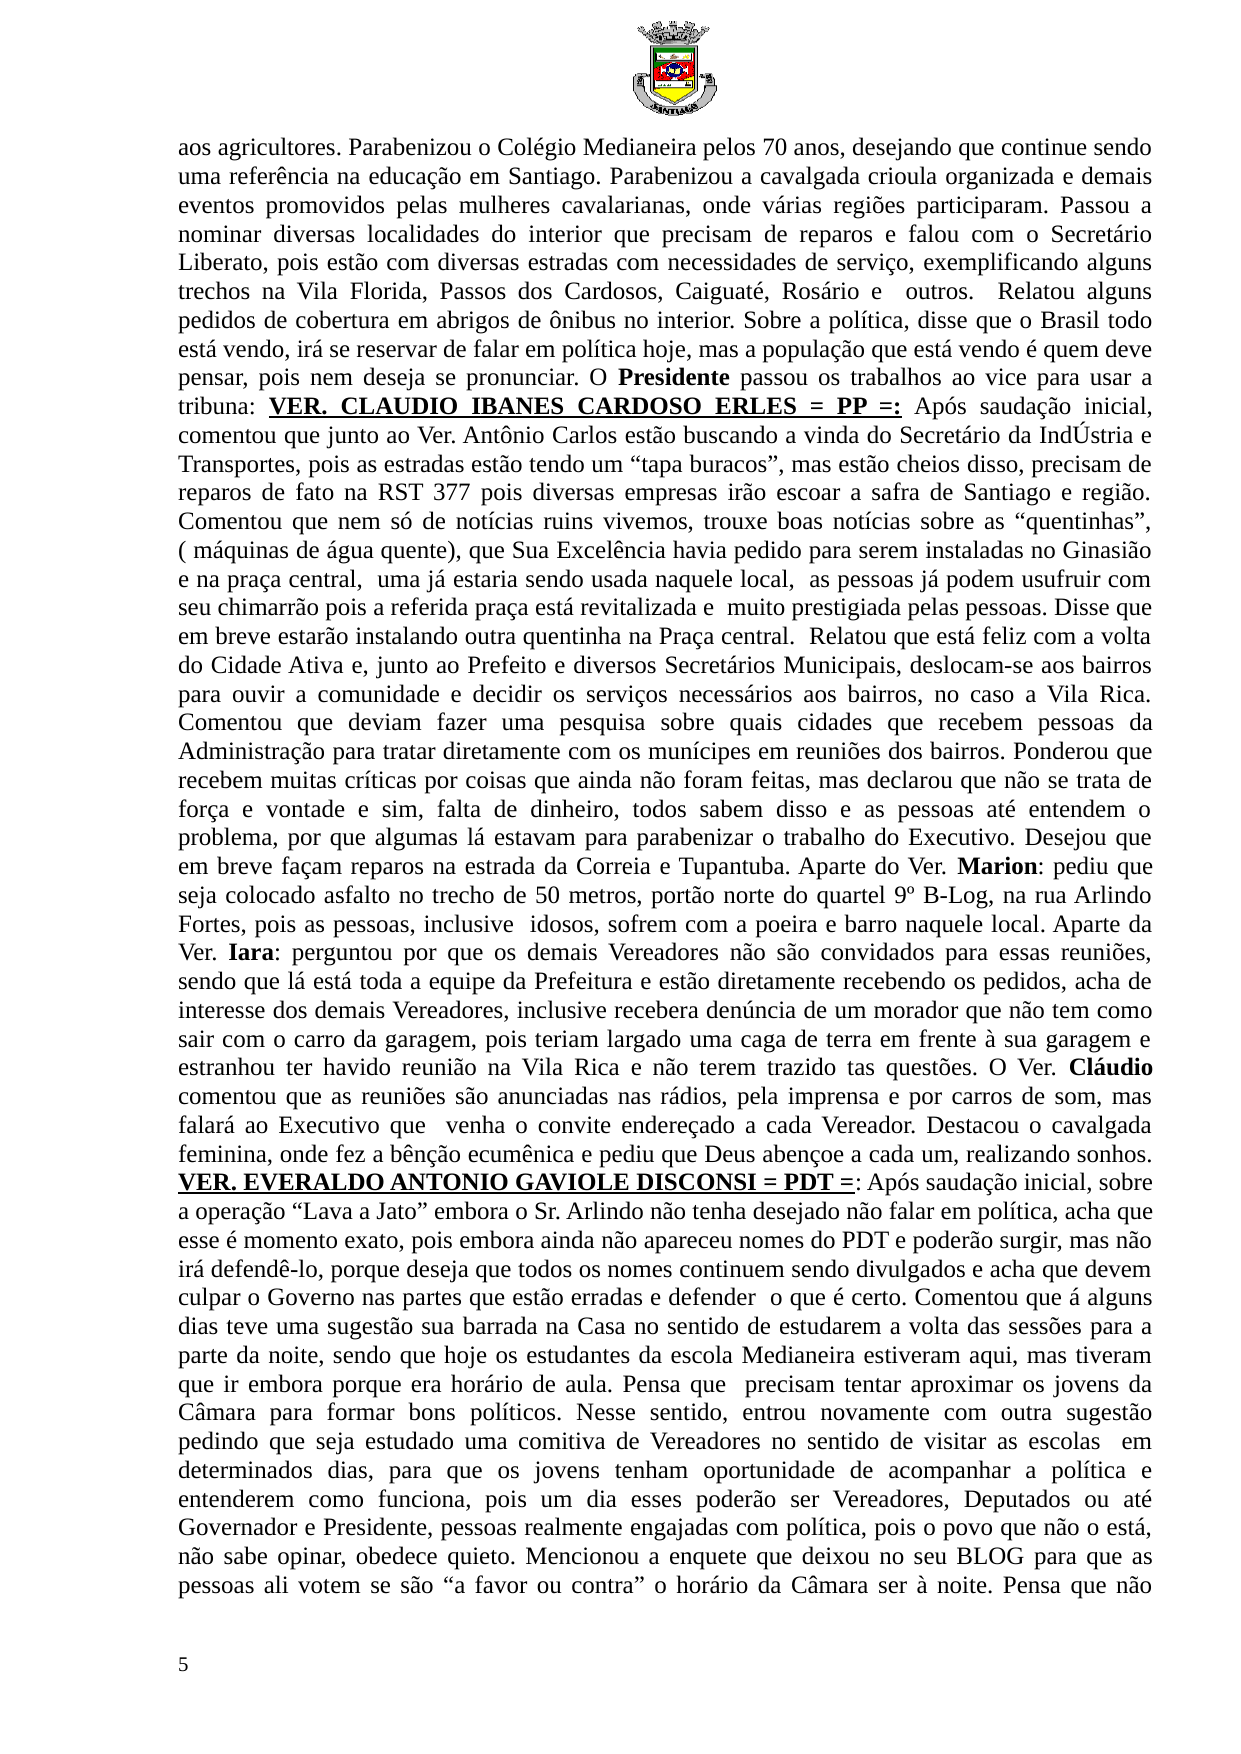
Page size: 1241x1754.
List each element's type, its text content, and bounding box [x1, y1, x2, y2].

text aos agricultores. Parabenizou o Colégio Medianeira pelos 70 anos, desejando que continue sendo uma referência na educação em Santiago. Parabenizou a cavalgada crioula organizada e demais eventos promovidos pelas mulheres cavalarianas, onde várias regiões participaram. Passou a nominar diversas localidades do interior que precisam de reparos e falou com o Secretário Liberato, pois estão com diversas estradas com necessidades de serviço, exemplificando alguns trechos na Vila Florida, Passos dos Cardosos, Caiguaté, Rosário e outros. Relatou alguns pedidos de cobertura em abrigos de ônibus no interior. Sobre a política, disse que o Brasil todo está vendo, irá se reservar de falar em política hoje, mas a população que está vendo é quem deve pensar, pois nem deseja se pronunciar. O Presidente passou os trabalhos ao vice para usar a tribuna: VER. CLAUDIO IBANES CARDOSO ERLES = PP =: Após saudação inicial, comentou que junto ao Ver. Antônio Carlos estão buscando a vinda do Secretário da IndÚstria e Transportes, pois as estradas estão tendo um “tapa buracos”, mas estão cheios disso, precisam de reparos de fato na RST 377 pois diversas empresas irão escoar a safra de Santiago e região. Comentou que nem só de notícias ruins vivemos, trouxe boas notícias sobre as “quentinhas”, ( máquinas de água quente), que Sua Excelência havia pedido para serem instaladas no Ginasião e na praça central, uma já estaria sendo usada naquele local, as pessoas já podem usufruir com seu chimarrão pois a referida praça está revitalizada e muito prestigiada pelas pessoas. Disse que em breve estarão instalando outra quentinha na Praça central. Relatou que está feliz com a volta do Cidade Ativa e, junto ao Prefeito e diversos Secretários Municipais, deslocam-se aos bairros para ouvir a comunidade e decidir os serviços necessários aos bairros, no caso a Vila Rica. Comentou que deviam fazer uma pesquisa sobre quais cidades que recebem pessoas da Administração para tratar diretamente com os munícipes em reuniões dos bairros. Ponderou que recebem muitas críticas por coisas que ainda não foram feitas, mas declarou que não se trata de força e vontade e sim, falta de dinheiro, todos sabem disso e as pessoas até entendem o problema, por que algumas lá estavam para parabenizar o trabalho do Executivo. Desejou que em breve façam reparos na estrada da Correia e Tupantuba. Aparte do Ver. Marion: pediu que seja colocado asfalto no trecho de 50 metros, portão norte do quartel 9º B-Log, na rua Arlindo Fortes, pois as pessoas, inclusive idosos, sofrem com a poeira e barro naquele local. Aparte da Ver. Iara: perguntou por que os demais Vereadores não são convidados para essas reuniões, sendo que lá está toda a equipe da Prefeitura e estão diretamente recebendo os pedidos, acha de interesse dos demais Vereadores, inclusive recebera denúncia de um morador que não tem como sair com o carro da garagem, pois teriam largado uma caga de terra em frente à sua garagem e estranhou ter havido reunião na Vila Rica e não terem trazido tas questões. O Ver. Cláudio comentou que as reuniões são anunciadas nas rádios, pela imprensa e por carros de som, mas falará ao Executivo que venha o convite endereçado a cada Vereador. Destacou o cavalgada feminina, onde fez a bênção ecumênica e pediu que Deus abençoe a cada um, realizando sonhos. VER. EVERALDO ANTONIO GAVIOLE DISCONSI = PDT =: Após saudação inicial, sobre a operação “Lava a Jato” embora o Sr. Arlindo não tenha desejado não falar em política, acha que esse é momento exato, pois embora ainda não apareceu nomes do PDT e poderão surgir, mas não irá defendê-lo, porque deseja que todos os nomes continuem sendo divulgados e acha que devem culpar o Governo nas partes que estão erradas e defender o que é certo. Comentou que á alguns dias teve uma sugestão sua barrada na Casa no sentido de estudarem a volta das sessões para a parte da noite, sendo que hoje os estudantes da escola Medianeira estiveram aqui, mas tiveram que ir embora porque era horário de aula. Pensa que precisam tentar aproximar os jovens da Câmara para formar bons políticos. Nesse sentido, entrou novamente com outra sugestão pedindo que seja estudado uma comitiva de Vereadores no sentido de visitar as escolas em determinados dias, para que os jovens tenham oportunidade de acompanhar a política e entenderem como funciona, pois um dia esses poderão ser Vereadores, Deputados ou até Governador e Presidente, pessoas realmente engajadas com política, pois o povo que não o está, não sabe opinar, obedece quieto. Mencionou a enquete que deixou no seu BLOG para que as pessoas ali votem se são “a favor ou contra” o horário da Câmara ser à noite. Pensa que não [178, 132, 1153, 1599]
